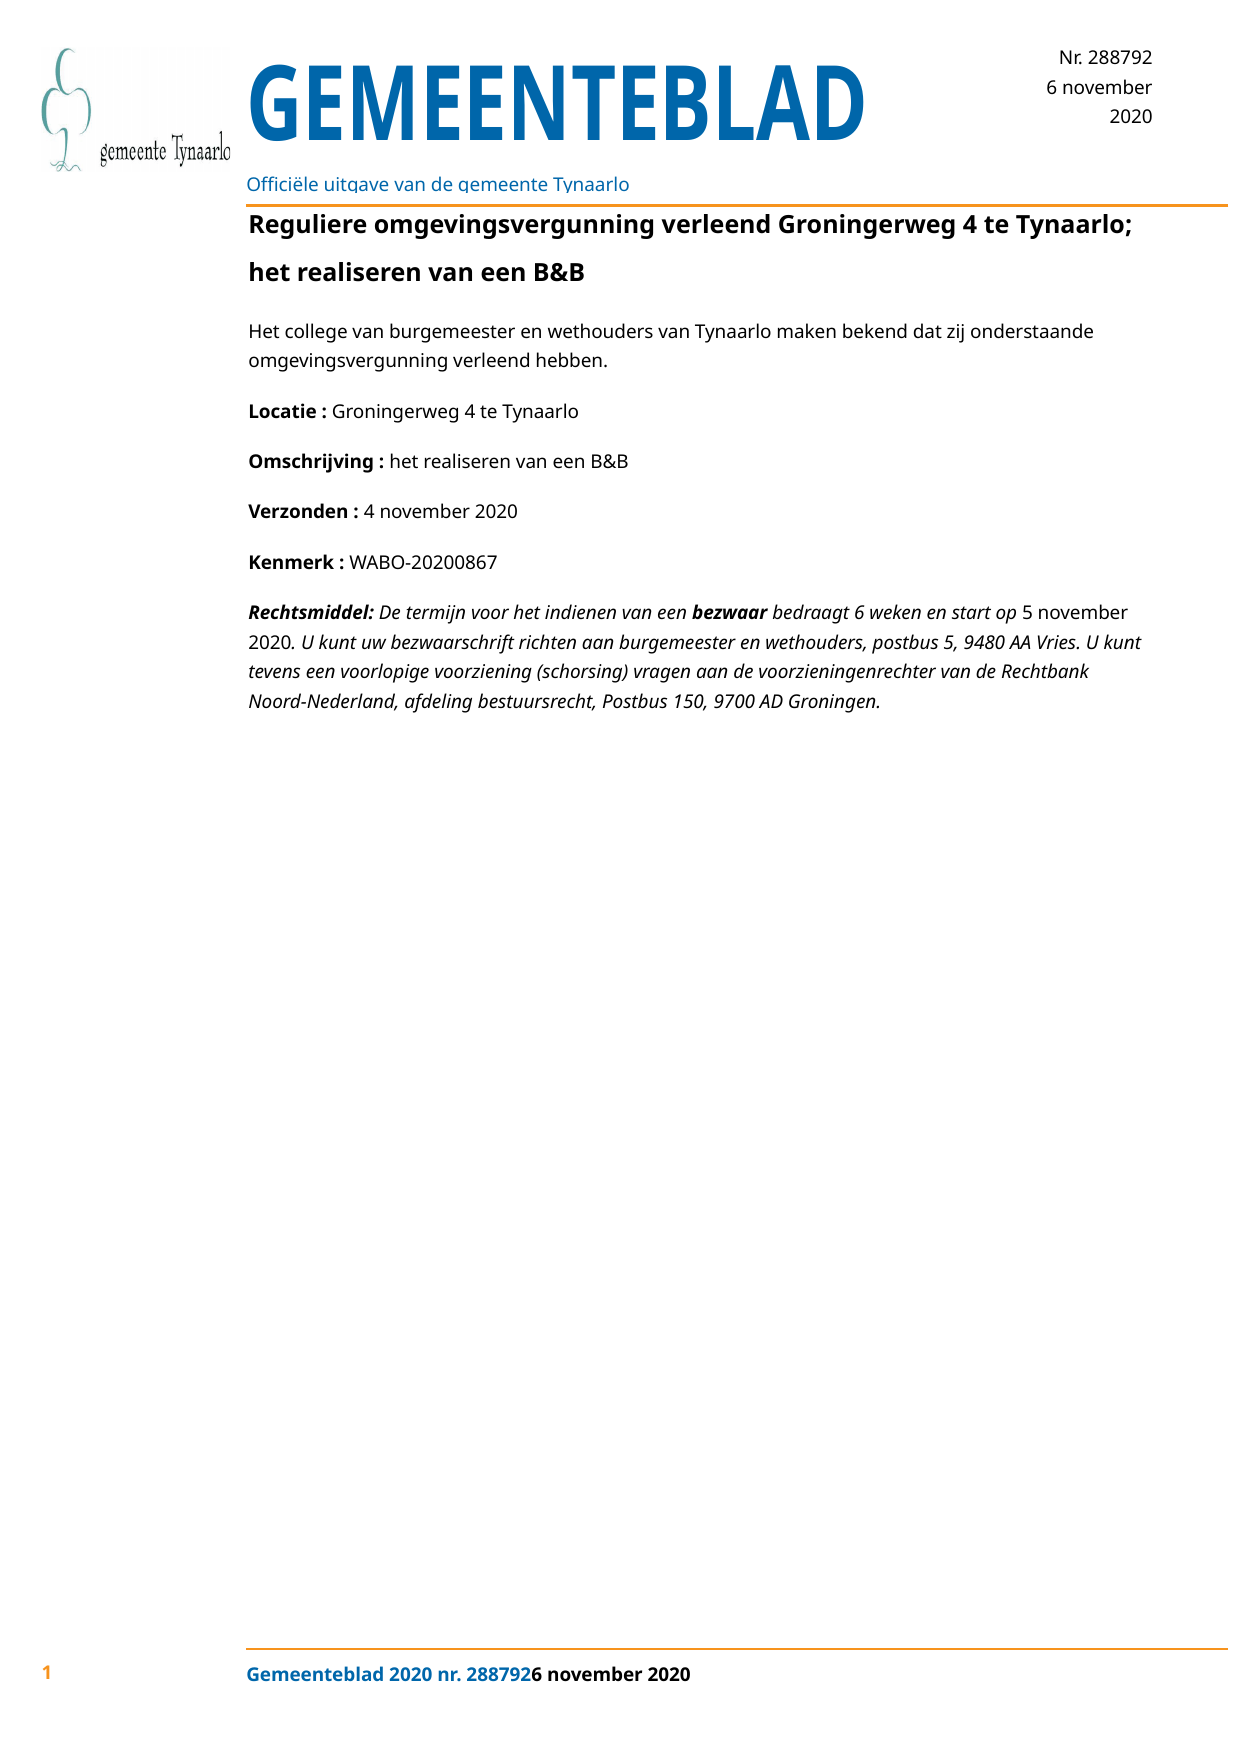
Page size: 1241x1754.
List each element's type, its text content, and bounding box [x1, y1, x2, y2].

text Verzonden : 4 november 2020 [248, 499, 1152, 524]
text Omschrijving : het realiseren van een B&B [248, 448, 1152, 474]
text Rechtsmiddel: De termijn voor het indienen van een bezwaar bedraagt 6 weken en start op 5 november 2020. U kunt uw bezwaarschrift richten aan burgemeester en wethouders, postbus 5, 9480 AA Vries. U kunt tevens een voorlopige voorziening (schorsing) vragen aan de voorzieningenrechter van de Rechtbank Noord-Nederland, afdeling bestuursrecht, Postbus 150, 9700 AD Groningen. [248, 599, 1152, 714]
text Het college van burgemeester en wethouders van Tynaarlo maken bekend dat zij onderstaande omgevingsvergunning verleend hebben. [248, 318, 1152, 373]
text Locatie : Groningerweg 4 te Tynaarlo [248, 398, 1152, 424]
picture [41, 47, 231, 172]
text Reguliere omgevingsvergunning verleend Groningerweg 4 te Tynaarlo; het realiseren van een B&B [248, 207, 1152, 288]
text Kenmerk : WABO-20200867 [248, 549, 1152, 575]
